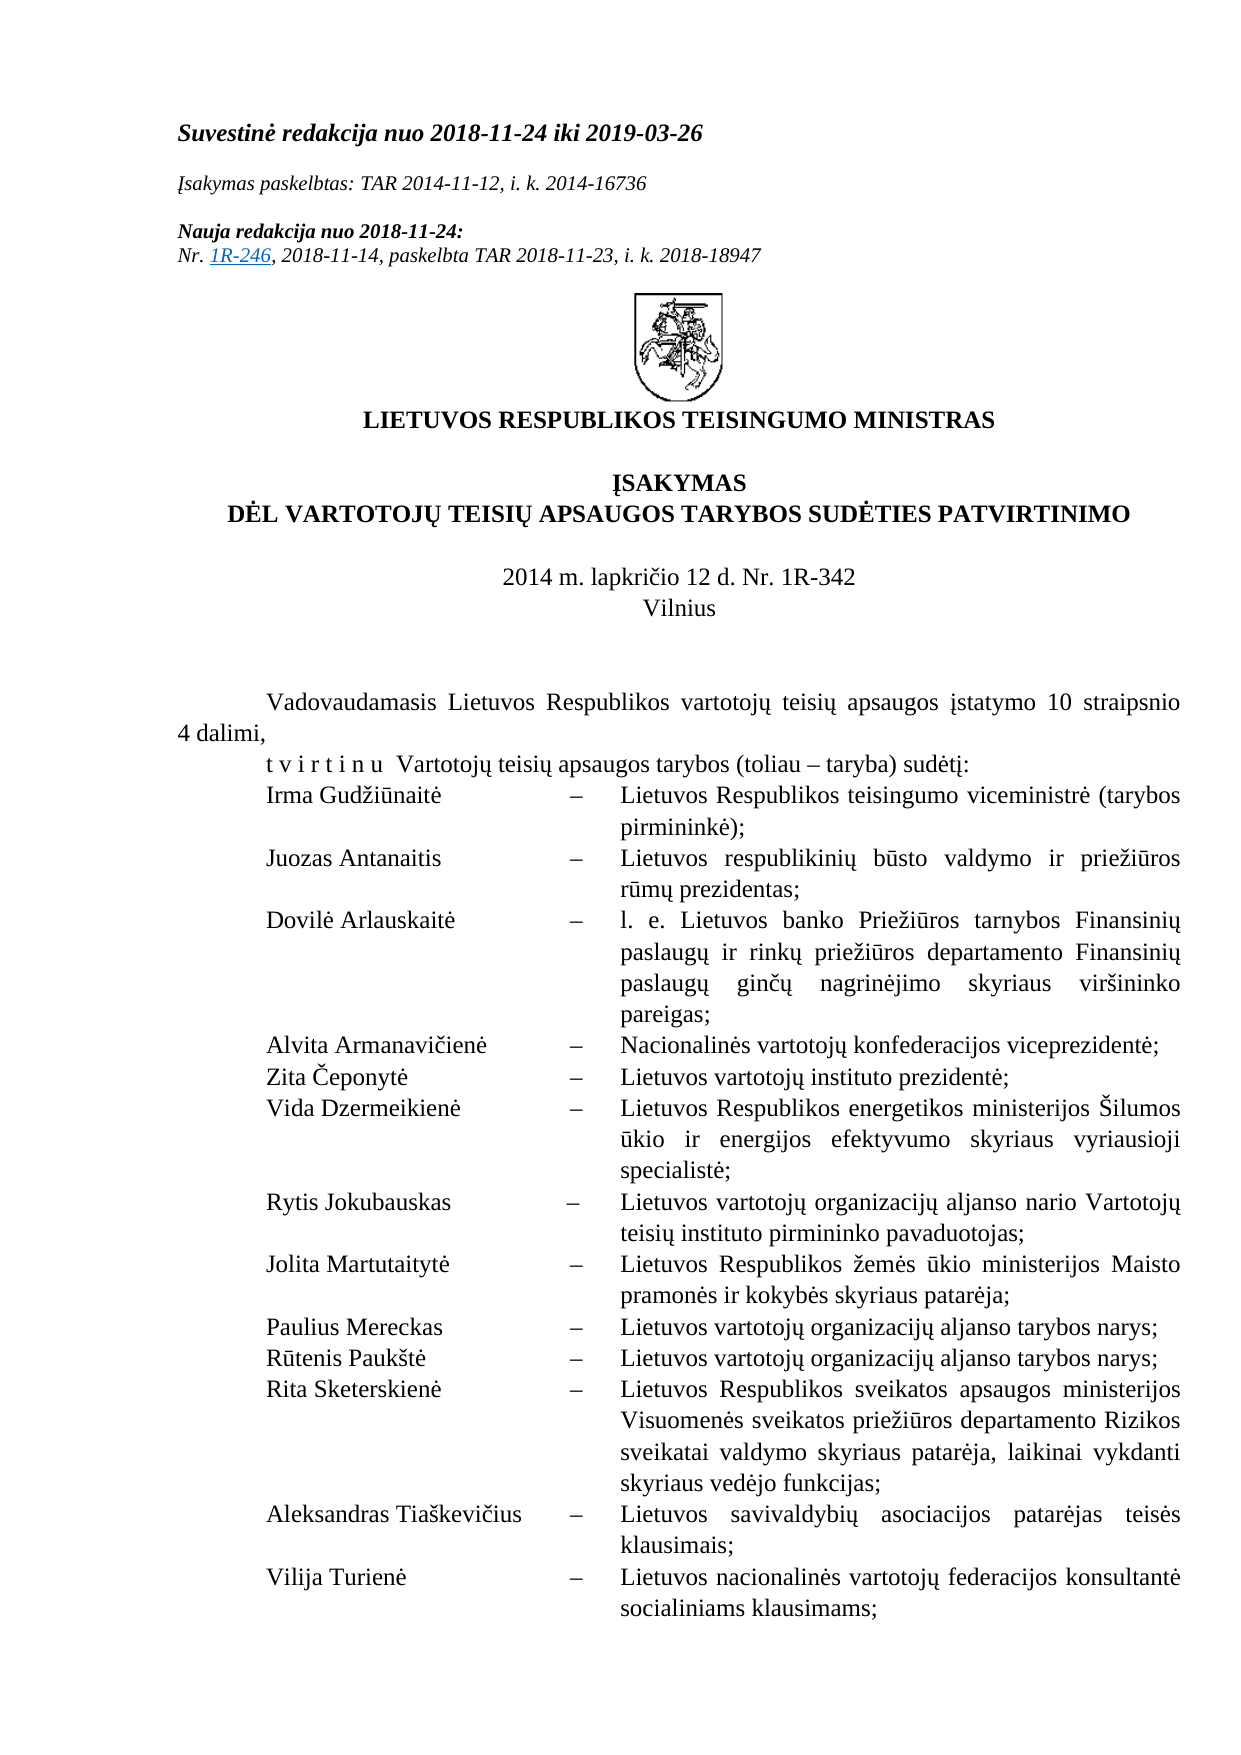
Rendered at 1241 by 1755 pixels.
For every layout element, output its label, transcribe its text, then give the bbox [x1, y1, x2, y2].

table_cell – [532, 903, 620, 1028]
table_cell Lietuvos vartotojų organizacijų aljanso tarybos narys; [620, 1309, 1181, 1341]
table_cell Jolita Martutaitytė [266, 1247, 532, 1309]
table_cell – [532, 1247, 620, 1309]
table_cell – [532, 1184, 620, 1247]
table_cell Rita Sketerskienė [266, 1372, 532, 1497]
table_header – [532, 778, 620, 841]
text Suvestinė redakcija nuo 2018-11-24 iki 2019-03-26 [177, 118, 1181, 147]
table_cell Aleksandras Tiaškevičius [266, 1497, 532, 1559]
text DĖL VARTOTOJŲ TEISIŲ APSAUGOS TARYBOS SUDĖTIES PATVIRTINIMO [177, 497, 1181, 528]
table_cell Lietuvos vartotojų instituto prezidentė; [620, 1059, 1181, 1091]
table_cell l. e. Lietuvos banko Priežiūros tarnybos Finansinių paslaugų ir rinkų priežiūros departamento Finansinių paslaugų ginčų nagrinėjimo skyriaus viršininko pareigas; [620, 903, 1181, 1028]
table_cell – [532, 1372, 620, 1497]
table_cell Lietuvos Respublikos sveikatos apsaugos ministerijos Visuomenės sveikatos priežiūros departamento Rizikos sveikatai valdymo skyriaus patarėja, laikinai vykdanti skyriaus vedėjo funkcijas; [620, 1372, 1181, 1497]
table_cell – [532, 1497, 620, 1559]
table_cell Lietuvos Respublikos energetikos ministerijos Šilumos ūkio ir energijos efektyvumo skyriaus vyriausioji specialistė; [620, 1091, 1181, 1184]
text Vilnius [177, 591, 1181, 622]
table_cell – [532, 1309, 620, 1341]
text tvirtinu Vartotojų teisių apsaugos tarybos (toliau – taryba) sudėtį: [177, 747, 1181, 778]
table_cell – [532, 1341, 620, 1372]
table_cell Juozas Antanaitis [266, 841, 532, 903]
table_cell Vida Dzermeikienė [266, 1091, 532, 1184]
table_cell Zita Čeponytė [266, 1059, 532, 1091]
table_cell Rūtenis Paukštė [266, 1341, 532, 1372]
text Nr. 1R-246, 2018-11-14, paskelbta TAR 2018-11-23, i. k. 2018-18947 [177, 243, 1181, 267]
table_cell Nacionalinės vartotojų konfederacijos viceprezidentė; [620, 1028, 1181, 1059]
table_cell Lietuvos nacionalinės vartotojų federacijos konsultantė socialiniams klausimams; [620, 1559, 1181, 1622]
text ĮSAKYMAS [177, 466, 1181, 497]
text LIETUVOS RESPUBLIKOS TEISINGUMO MINISTRAS [177, 403, 1181, 434]
text 2014 m. lapkričio 12 d. Nr. 1R-342 [177, 559, 1181, 591]
table_header Irma Gudžiūnaitė [266, 778, 532, 841]
table_cell – [532, 841, 620, 903]
table_cell Alvita Armanavičienė [266, 1028, 532, 1059]
table_cell Rytis Jokubauskas [266, 1184, 532, 1247]
table_cell Vilija Turienė [266, 1559, 532, 1622]
table_cell – [532, 1559, 620, 1622]
table_cell Lietuvos respublikinių būsto valdymo ir priežiūros rūmų prezidentas; [620, 841, 1181, 903]
table_cell Lietuvos savivaldybių asociacijos patarėjas teisės klausimais; [620, 1497, 1181, 1559]
table_cell Lietuvos vartotojų organizacijų aljanso tarybos narys; [620, 1341, 1181, 1372]
text Vadovaudamasis Lietuvos Respublikos vartotojų teisių apsaugos įstatymo 10 straipsnio 4 dalimi, [177, 684, 1181, 747]
table_cell – [532, 1059, 620, 1091]
table_cell Dovilė Arlauskaitė [266, 903, 532, 1028]
text Įsakymas paskelbtas: TAR 2014-11-12, i. k. 2014-16736 [177, 171, 1181, 195]
text Nauja redakcija nuo 2018-11-24: [177, 219, 1181, 243]
table_header Lietuvos Respublikos teisingumo viceministrė (tarybos pirmininkė); [620, 778, 1181, 841]
table_cell Lietuvos Respublikos žemės ūkio ministerijos Maisto pramonės ir kokybės skyriaus patarėja; [620, 1247, 1181, 1309]
table_cell – [532, 1091, 620, 1184]
table_cell Paulius Mereckas [266, 1309, 532, 1341]
table_cell Lietuvos vartotojų organizacijų aljanso nario Vartotojų teisių instituto pirmininko pavaduotojas; [620, 1184, 1181, 1247]
table_cell – [532, 1028, 620, 1059]
